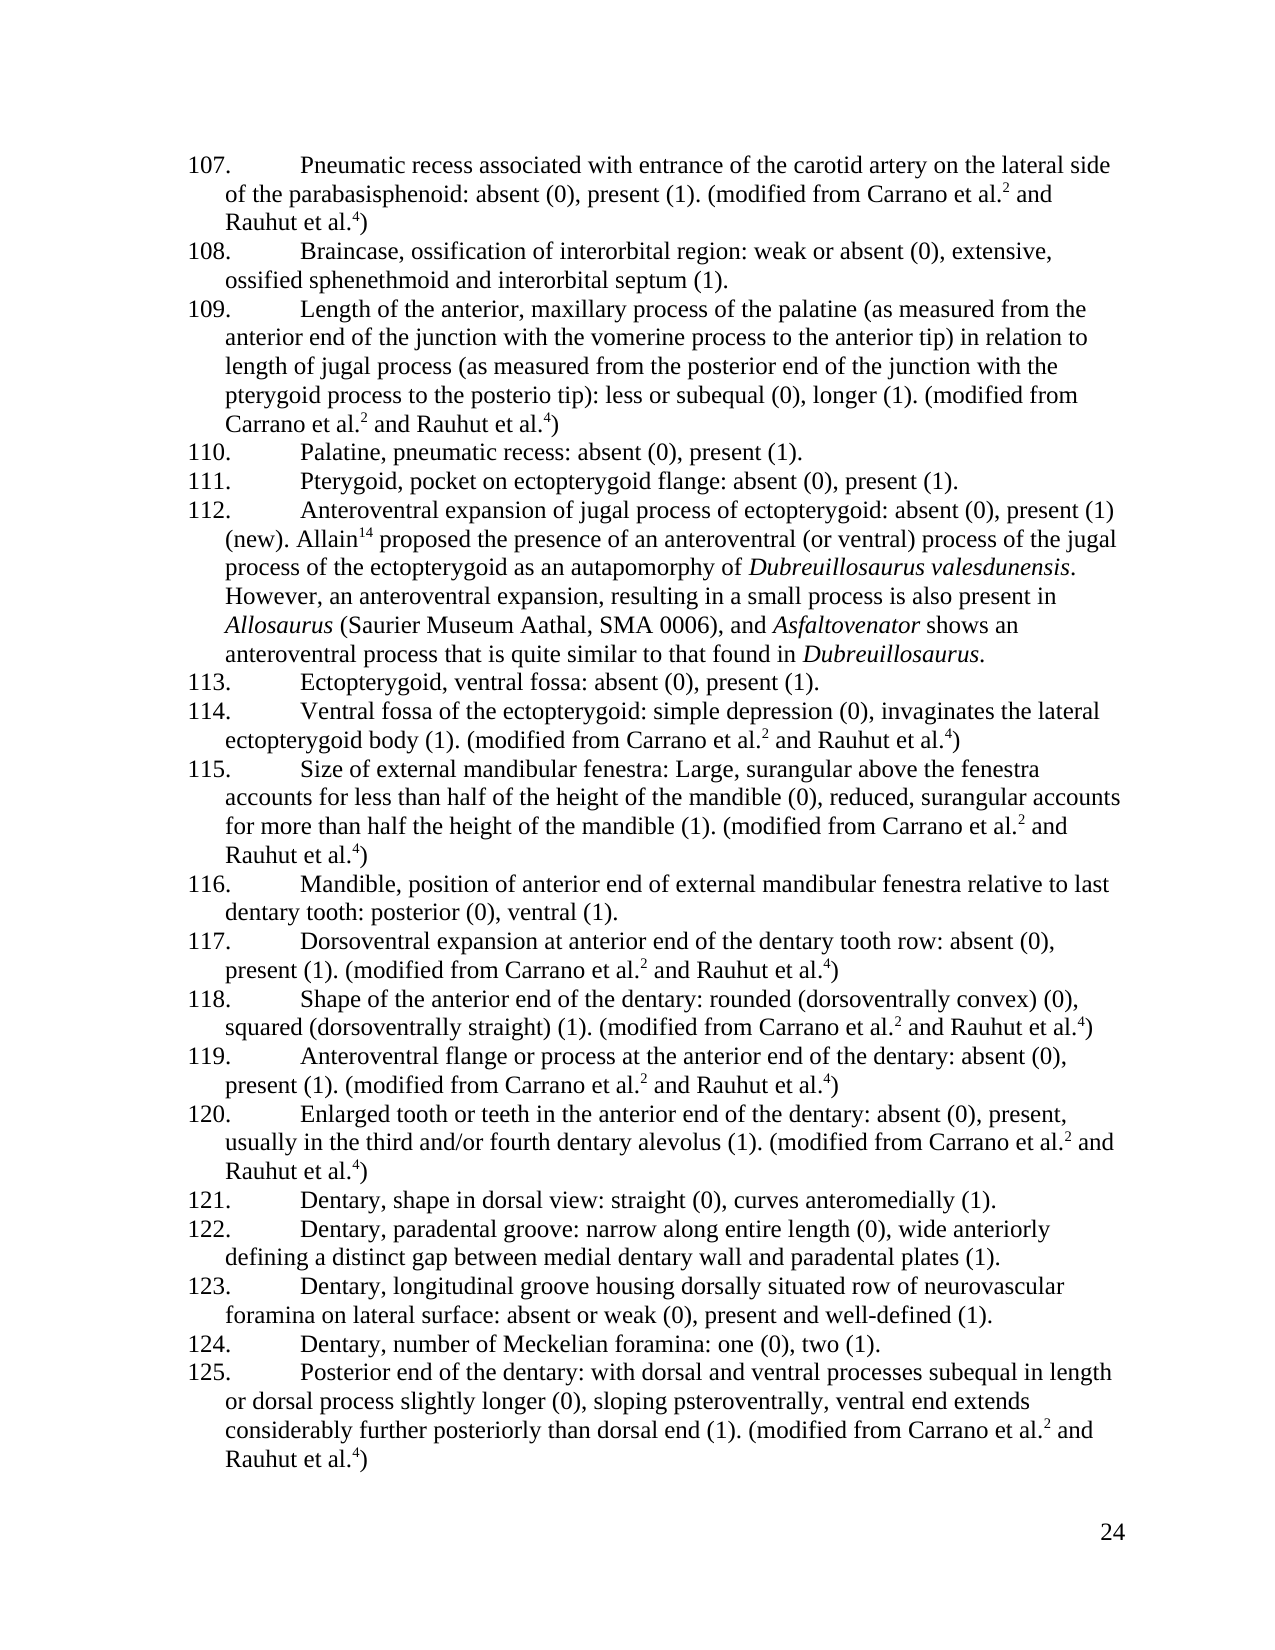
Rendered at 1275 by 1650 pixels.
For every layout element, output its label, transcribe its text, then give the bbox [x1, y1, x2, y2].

list Ventral fossa of the ectopterygoid: simple depression (0), invaginates the lateral ectopterygoid body (1). (modified from Carrano et al.2 and Rauhut et al.4) [187, 696, 1125, 754]
list Dentary, shape in dorsal view: straight (0), curves anteromedially (1). [187, 1185, 1125, 1214]
list Length of the anterior, maxillary process of the palatine (as measured from the anterior end of the junction with the vomerine process to the anterior tip) in relation to length of jugal process (as measured from the posterior end of the junction with the pterygoid process to the posterio tip): less or subequal (0), longer (1). (modified from Carrano et al.2 and Rauhut et al.4) [187, 294, 1125, 437]
list Braincase, ossification of interorbital region: weak or absent (0), extensive, ossified sphenethmoid and interorbital septum (1). [187, 236, 1125, 294]
list Palatine, pneumatic recess: absent (0), present (1). [187, 437, 1125, 466]
list Dentary, number of Meckelian foramina: one (0), two (1). [187, 1329, 1125, 1357]
list Posterior end of the dentary: with dorsal and ventral processes subequal in length or dorsal process slightly longer (0), sloping psteroventrally, ventral end extends considerably further posteriorly than dorsal end (1). (modified from Carrano et al.2 and Rauhut et al.4) [187, 1357, 1125, 1472]
list Size of external mandibular fenestra: Large, surangular above the fenestra accounts for less than half of the height of the mandible (0), reduced, surangular accounts for more than half the height of the mandible (1). (modified from Carrano et al.2 and Rauhut et al.4) [187, 754, 1125, 869]
list Dentary, longitudinal groove housing dorsally situated row of neurovascular foramina on lateral surface: absent or weak (0), present and well-defined (1). [187, 1271, 1125, 1329]
list Dorsoventral expansion at anterior end of the dentary tooth row: absent (0), present (1). (modified from Carrano et al.2 and Rauhut et al.4) [187, 926, 1125, 984]
list Dentary, paradental groove: narrow along entire length (0), wide anteriorly defining a distinct gap between medial dentary wall and paradental plates (1). [187, 1214, 1125, 1271]
list Pterygoid, pocket on ectopterygoid flange: absent (0), present (1). [187, 466, 1125, 495]
list Shape of the anterior end of the dentary: rounded (dorsoventrally convex) (0), squared (dorsoventrally straight) (1). (modified from Carrano et al.2 and Rauhut et al.4) [187, 984, 1125, 1041]
list Ectopterygoid, ventral fossa: absent (0), present (1). [187, 667, 1125, 696]
list Mandible, position of anterior end of external mandibular fenestra relative to last dentary tooth: posterior (0), ventral (1). [187, 869, 1125, 926]
list Anteroventral flange or process at the anterior end of the dentary: absent (0), present (1). (modified from Carrano et al.2 and Rauhut et al.4) [187, 1041, 1125, 1099]
list Anteroventral expansion of jugal process of ectopterygoid: absent (0), present (1) (new). Allain14 proposed the presence of an anteroventral (or ventral) process of the jugal process of the ectopterygoid as an autapomorphy of Dubreuillosaurus valesdunensis. However, an anteroventral expansion, resulting in a small process is also present in Allosaurus (Saurier Museum Aathal, SMA 0006), and Asfaltovenator shows an anteroventral process that is quite similar to that found in Dubreuillosaurus. [187, 495, 1125, 667]
list Pneumatic recess associated with entrance of the carotid artery on the lateral side of the parabasisphenoid: absent (0), present (1). (modified from Carrano et al.2 and Rauhut et al.4) [187, 150, 1125, 236]
list Enlarged tooth or teeth in the anterior end of the dentary: absent (0), present, usually in the third and/or fourth dentary alevolus (1). (modified from Carrano et al.2 and Rauhut et al.4) [187, 1099, 1125, 1185]
